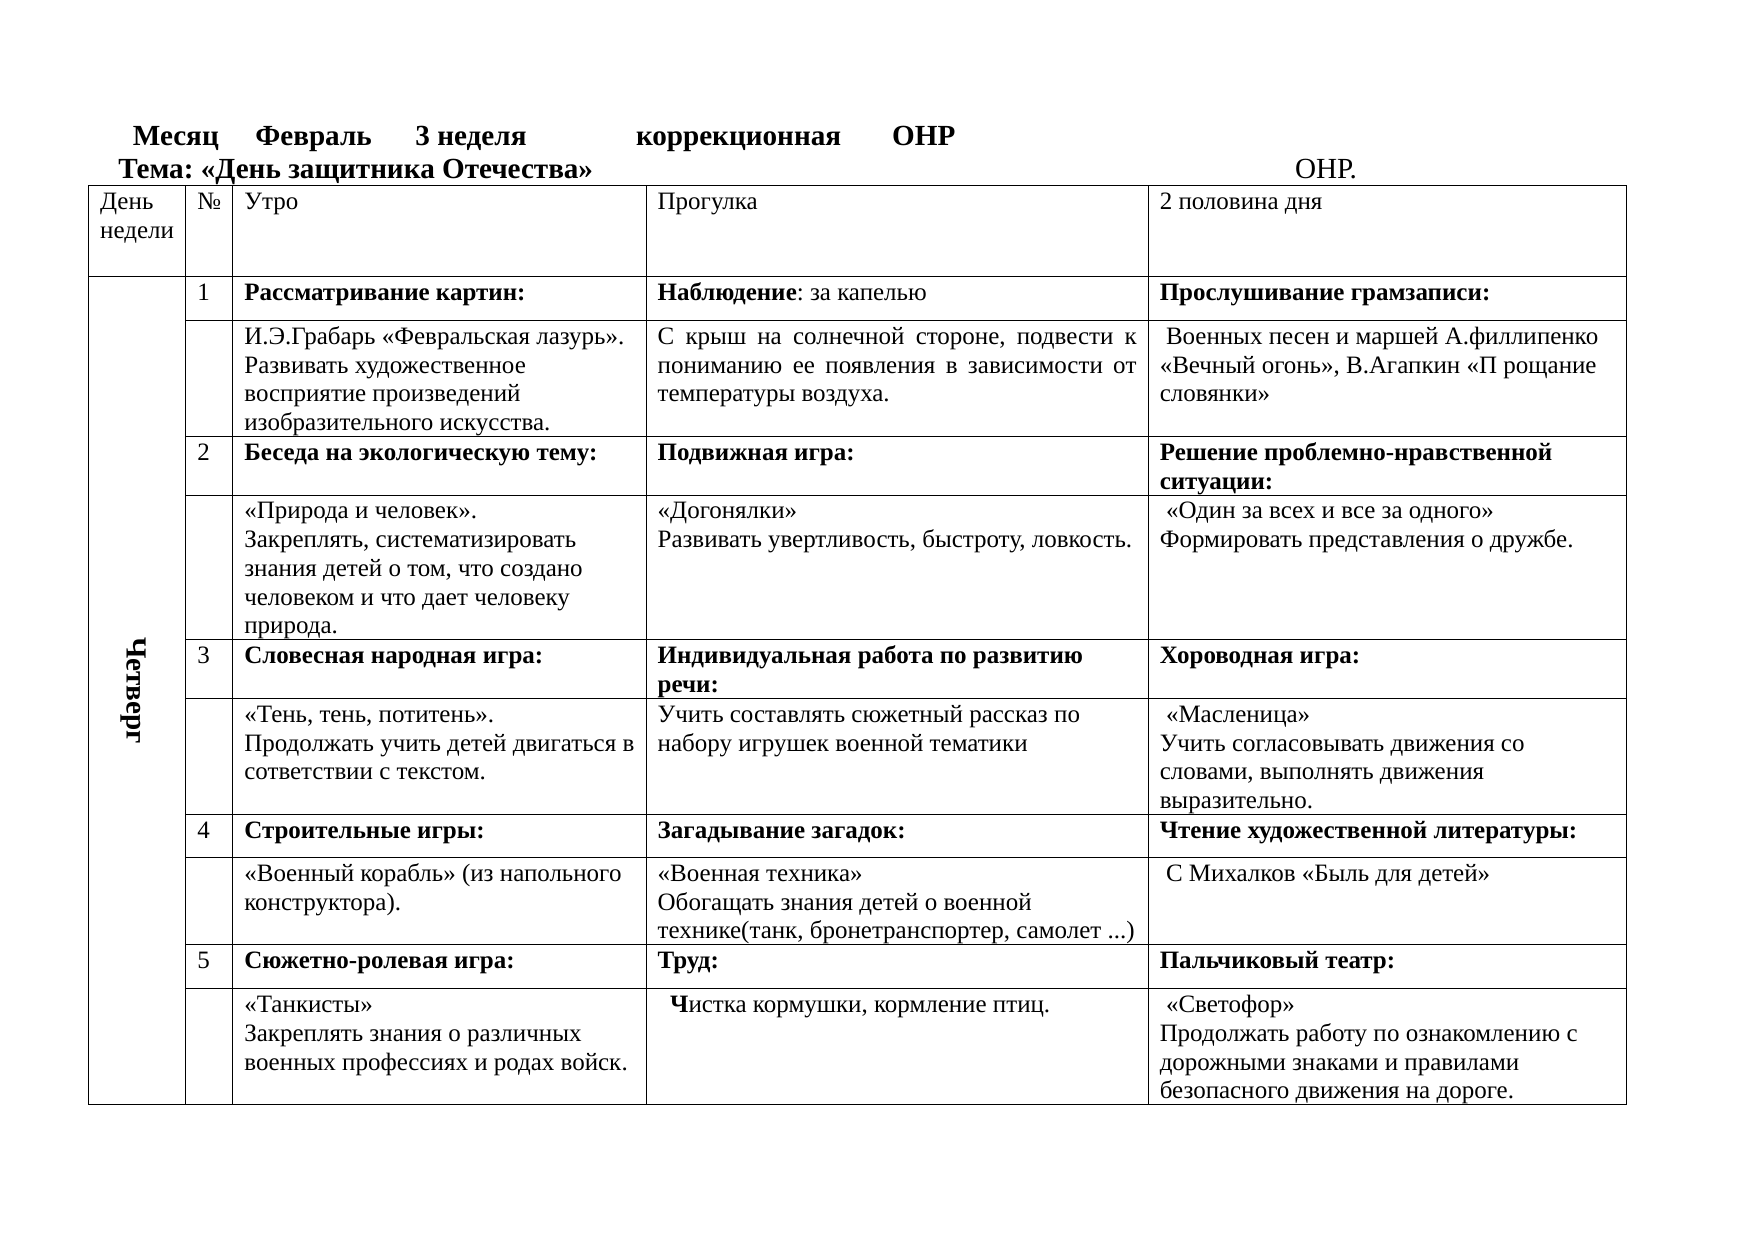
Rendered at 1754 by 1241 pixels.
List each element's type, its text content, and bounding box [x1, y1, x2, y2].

table_cell Хороводная игра: [1149, 640, 1626, 698]
table_cell [186, 699, 232, 814]
table_cell Пальчиковый театр: [1149, 945, 1626, 988]
table_cell «Природа и человек». Закреплять, систематизировать знания детей о том, что создано человеком и что дает человеку природа. [233, 496, 646, 639]
table_cell 5 [186, 945, 232, 988]
table_cell С Михалков «Быль для детей» [1149, 858, 1626, 944]
table_header Утро [233, 186, 646, 276]
table_cell 1 [186, 277, 232, 320]
table_cell Решение проблемно-нравственной ситуации: [1149, 437, 1626, 494]
table_cell Беседа на экологическую тему: [233, 437, 646, 494]
table_cell Строительные игры: [233, 815, 646, 857]
table_cell Подвижная игра: [647, 437, 1148, 494]
table_header № [186, 186, 232, 276]
table_cell [186, 321, 232, 436]
table_cell «Военная техника» Обогащать знания детей о военной технике(танк, бронетранспортер, самолет ...) [647, 858, 1148, 944]
table_header День недели [89, 186, 185, 276]
table_cell С крыш на солнечной стороне, подвести к пониманию ее появления в зависимости от температуры воздуха. [647, 321, 1148, 436]
table_cell И.Э.Грабарь «Февральская лазурь». Развивать художественное восприятие произведений изобразительного искусства. [233, 321, 646, 436]
table_cell Индивидуальная работа по развитию речи: [647, 640, 1148, 698]
table_cell «Светофор» Продолжать работу по ознакомлению с дорожными знаками и правилами безопасного движения на дороге. [1149, 989, 1626, 1104]
table_cell «Один за всех и все за одного» Формировать представления о дружбе. [1149, 496, 1626, 639]
table_cell Четверг [89, 277, 185, 1104]
table_cell «Масленица» Учить согласовывать движения со словами, выполнять движения выразительно. [1149, 699, 1626, 814]
table_cell Рассматривание картин: [233, 277, 646, 320]
table_cell Сюжетно-ролевая игра: [233, 945, 646, 988]
table_header 2 половина дня [1149, 186, 1626, 276]
text Месяц Февраль 3 неделя коррекционная ОНР [118, 118, 1636, 152]
table_cell Словесная народная игра: [233, 640, 646, 698]
table_cell Прослушивание грамзаписи: [1149, 277, 1626, 320]
table_cell Чтение художественной литературы: [1149, 815, 1626, 857]
table_cell 4 [186, 815, 232, 857]
table_cell Труд: [647, 945, 1148, 988]
table_cell «Танкисты» Закреплять знания о различных военных профессиях и родах войск. [233, 989, 646, 1104]
table_cell [186, 496, 232, 639]
table_cell Военных песен и маршей А.филлипенко «Вечный огонь», В.Агапкин «П рощание словянки» [1149, 321, 1626, 436]
table_cell «Военный корабль» (из напольного конструктора). [233, 858, 646, 944]
table_cell [186, 858, 232, 944]
table_cell «Догонялки» Развивать увертливость, быстроту, ловкость. [647, 496, 1148, 639]
table_cell «Тень, тень, потитень». Продолжать учить детей двигаться в сответствии с текстом. [233, 699, 646, 814]
table_cell Учить составлять сюжетный рассказ по набору игрушек военной тематики [647, 699, 1148, 814]
table_header Прогулка [647, 186, 1148, 276]
table_cell 2 [186, 437, 232, 494]
table_cell Чистка кормушки, кормление птиц. [647, 989, 1148, 1104]
table_cell Наблюдение: за капелью [647, 277, 1148, 320]
table_cell 3 [186, 640, 232, 698]
table_cell [186, 989, 232, 1104]
table_cell Загадывание загадок: [647, 815, 1148, 857]
text Тема: «День защитника Отечества» ОНР. [118, 152, 1636, 185]
